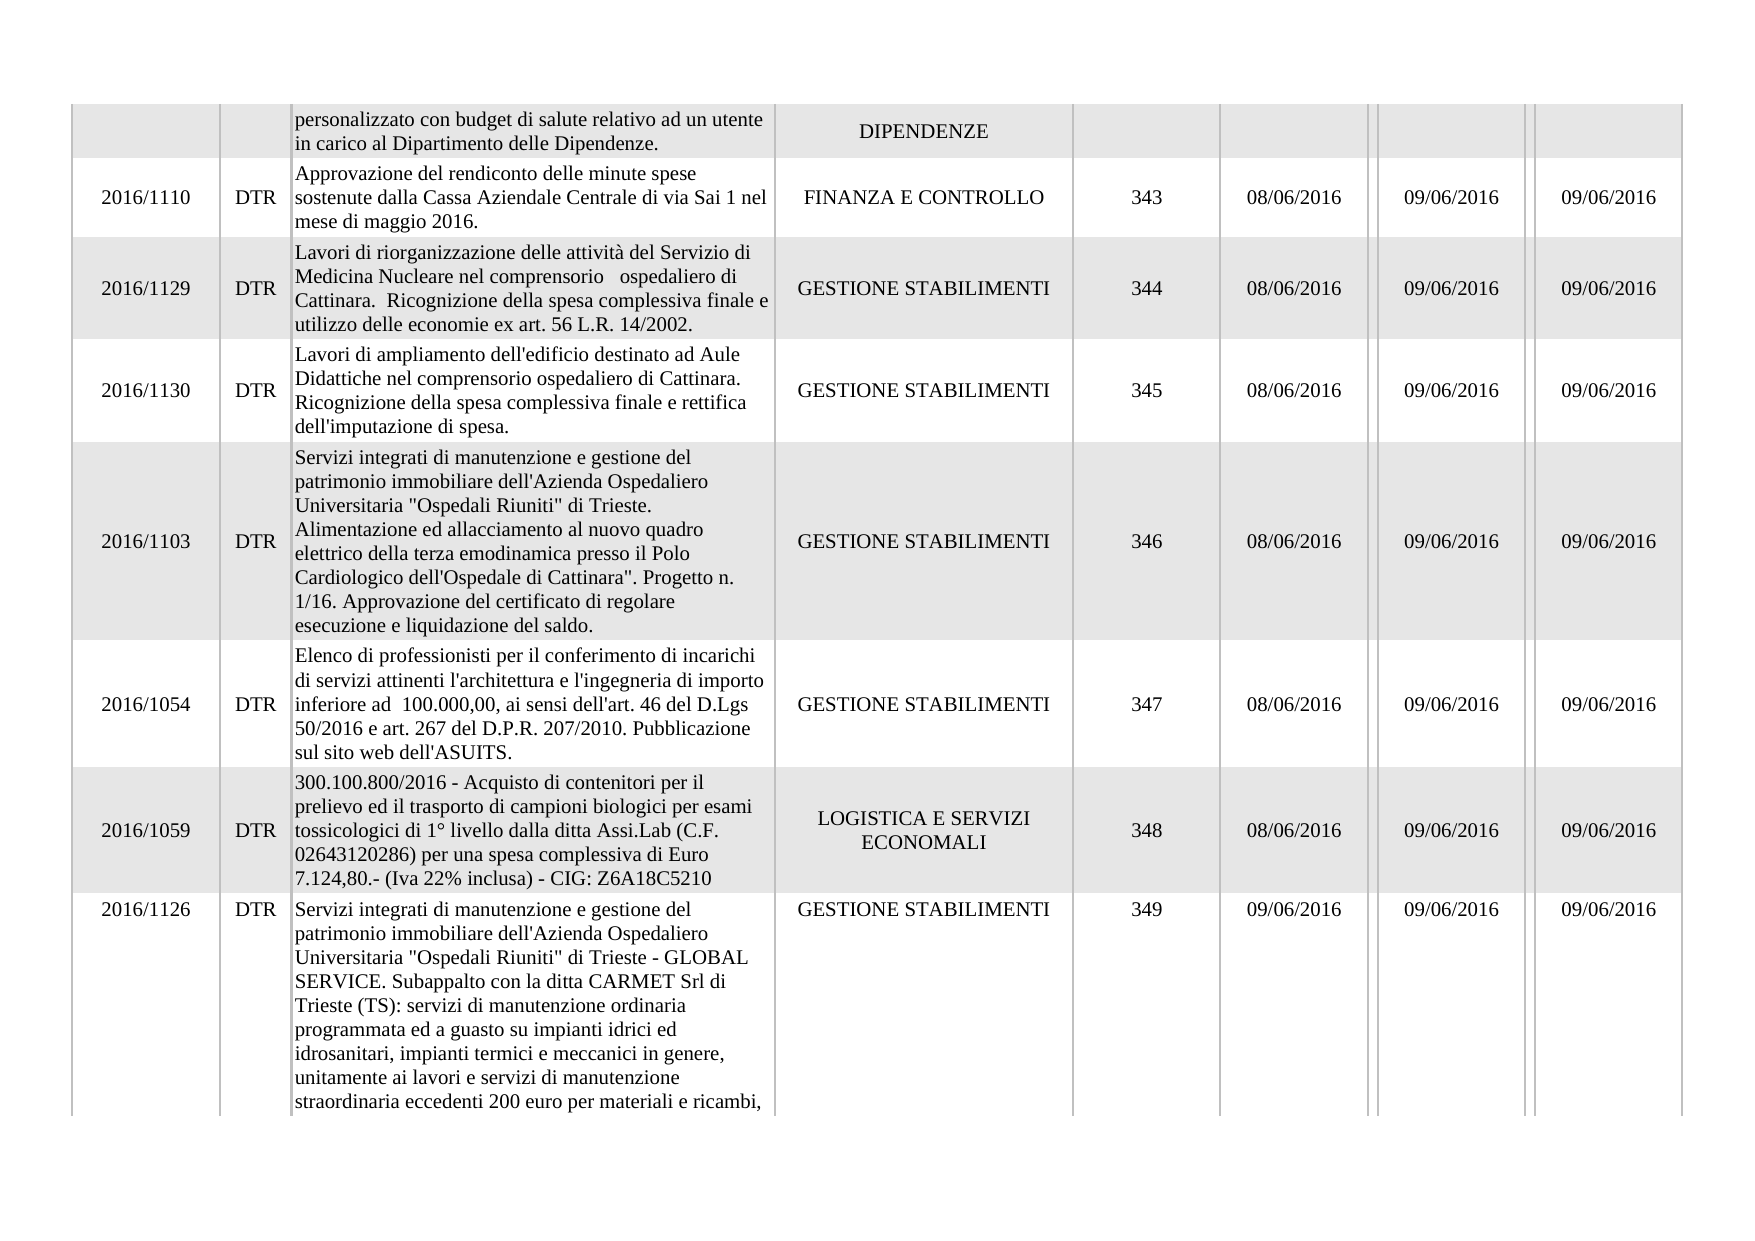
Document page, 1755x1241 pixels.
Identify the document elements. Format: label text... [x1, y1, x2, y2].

table_cell 348 [1074, 767, 1219, 893]
table_cell GESTIONE STABILIMENTI [776, 339, 1072, 442]
table_cell 2016/1054 [73, 640, 219, 767]
table_cell 08/06/2016 [1221, 237, 1367, 339]
table_cell 09/06/2016 [1536, 339, 1681, 442]
table_cell [1369, 640, 1377, 767]
table_cell 09/06/2016 [1379, 158, 1524, 237]
table_cell [221, 104, 290, 158]
table_cell 09/06/2016 [1379, 237, 1524, 339]
table_cell [1221, 104, 1367, 158]
table_cell 344 [1074, 237, 1219, 339]
table_cell DTR [221, 339, 290, 442]
table_cell 2016/1059 [73, 767, 219, 893]
table_cell 09/06/2016 [1379, 640, 1524, 767]
table_cell 343 [1074, 158, 1219, 237]
table_cell 09/06/2016 [1379, 767, 1524, 893]
table_cell Approvazione del rendiconto delle minute spese sostenute dalla Cassa Aziendale Centrale di via Sai 1 nel mese di maggio 2016. [293, 158, 774, 237]
table_cell Elenco di professionisti per il conferimento di incarichi di servizi attinenti l'architettura e l'ingegneria di importo inferiore ad  100.000,00, ai sensi dell'art. 46 del D.Lgs 50/2016 e art. 267 del D.P.R. 207/2010. Pubblicazione sul sito web dell'ASUITS. [293, 640, 774, 767]
table_cell [1526, 442, 1534, 640]
table_cell 08/06/2016 [1221, 339, 1367, 442]
table_cell 2016/1103 [73, 442, 219, 640]
table_cell 347 [1074, 640, 1219, 767]
table_cell [1526, 158, 1534, 237]
table_cell 09/06/2016 [1221, 894, 1367, 1116]
table_cell [1369, 767, 1377, 893]
table_cell [1526, 339, 1534, 442]
table_cell personalizzato con budget di salute relativo ad un utente in carico al Dipartimento delle Dipendenze. [293, 104, 774, 158]
table_cell Lavori di riorganizzazione delle attività del Servizio di Medicina Nucleare nel comprensorio ospedaliero di Cattinara. Ricognizione della spesa complessiva finale e utilizzo delle economie ex art. 56 L.R. 14/2002. [293, 237, 774, 339]
table_cell GESTIONE STABILIMENTI [776, 237, 1072, 339]
table_cell [1526, 237, 1534, 339]
table_cell DTR [221, 442, 290, 640]
table_cell [1369, 339, 1377, 442]
table_cell DTR [221, 158, 290, 237]
table_cell DTR [221, 640, 290, 767]
table_cell GESTIONE STABILIMENTI [776, 442, 1072, 640]
table_cell 349 [1074, 894, 1219, 1116]
table_cell LOGISTICA E SERVIZI ECONOMALI [776, 767, 1072, 893]
table_cell 09/06/2016 [1536, 767, 1681, 893]
table_cell 2016/1110 [73, 158, 219, 237]
table_cell 09/06/2016 [1536, 237, 1681, 339]
table_cell [1369, 442, 1377, 640]
table_cell [1526, 894, 1534, 1116]
table_cell [1369, 104, 1377, 158]
table_cell DTR [221, 237, 290, 339]
table_cell [1379, 104, 1524, 158]
table_cell [1369, 237, 1377, 339]
table_cell [1526, 767, 1534, 893]
table_cell DTR [221, 894, 290, 1116]
table_cell 08/06/2016 [1221, 158, 1367, 237]
table_cell DIPENDENZE [776, 104, 1072, 158]
table_cell [1074, 104, 1219, 158]
table_cell [1526, 104, 1534, 158]
table_cell [1526, 640, 1534, 767]
table_cell [1536, 104, 1681, 158]
table_cell 08/06/2016 [1221, 640, 1367, 767]
table_cell 2016/1130 [73, 339, 219, 442]
table_cell Lavori di ampliamento dell'edificio destinato ad Aule Didattiche nel comprensorio ospedaliero di Cattinara. Ricognizione della spesa complessiva finale e rettifica dell'imputazione di spesa. [293, 339, 774, 442]
table_cell FINANZA E CONTROLLO [776, 158, 1072, 237]
table_cell 346 [1074, 442, 1219, 640]
table_cell 345 [1074, 339, 1219, 442]
table_cell [1369, 894, 1377, 1116]
table_cell [73, 104, 219, 158]
table_cell 09/06/2016 [1536, 640, 1681, 767]
table_cell 2016/1126 [73, 894, 219, 1116]
table_cell 09/06/2016 [1379, 442, 1524, 640]
table_cell 09/06/2016 [1379, 894, 1524, 1116]
table_cell 09/06/2016 [1536, 442, 1681, 640]
table_cell 09/06/2016 [1536, 158, 1681, 237]
table_cell Servizi integrati di manutenzione e gestione del patrimonio immobiliare dell'Azienda Ospedaliero Universitaria "Ospedali Riuniti" di Trieste. Alimentazione ed allacciamento al nuovo quadro elettrico della terza emodinamica presso il Polo Cardiologico dell'Ospedale di Cattinara". Progetto n. 1/16. Approvazione del certificato di regolare esecuzione e liquidazione del saldo. [293, 442, 774, 640]
table_cell Servizi integrati di manutenzione e gestione del patrimonio immobiliare dell'Azienda Ospedaliero Universitaria "Ospedali Riuniti" di Trieste - GLOBAL SERVICE. Subappalto con la ditta CARMET Srl di Trieste (TS): servizi di manutenzione ordinaria programmata ed a guasto su impianti idrici ed idrosanitari, impianti termici e meccanici in genere, unitamente ai lavori e servizi di manutenzione straordinaria eccedenti 200 euro per materiali e ricambi, [293, 894, 774, 1116]
table_cell GESTIONE STABILIMENTI [776, 894, 1072, 1116]
table_cell GESTIONE STABILIMENTI [776, 640, 1072, 767]
table_cell 300.100.800/2016 - Acquisto di contenitori per il prelievo ed il trasporto di campioni biologici per esami tossicologici di 1° livello dalla ditta Assi.Lab (C.F. 02643120286) per una spesa complessiva di Euro 7.124,80.- (Iva 22% inclusa) - CIG: Z6A18C5210 [293, 767, 774, 893]
table_cell 08/06/2016 [1221, 442, 1367, 640]
table_cell 2016/1129 [73, 237, 219, 339]
table_cell 09/06/2016 [1536, 894, 1681, 1116]
table_cell 09/06/2016 [1379, 339, 1524, 442]
table_cell [1369, 158, 1377, 237]
table_cell 08/06/2016 [1221, 767, 1367, 893]
table_cell DTR [221, 767, 290, 893]
